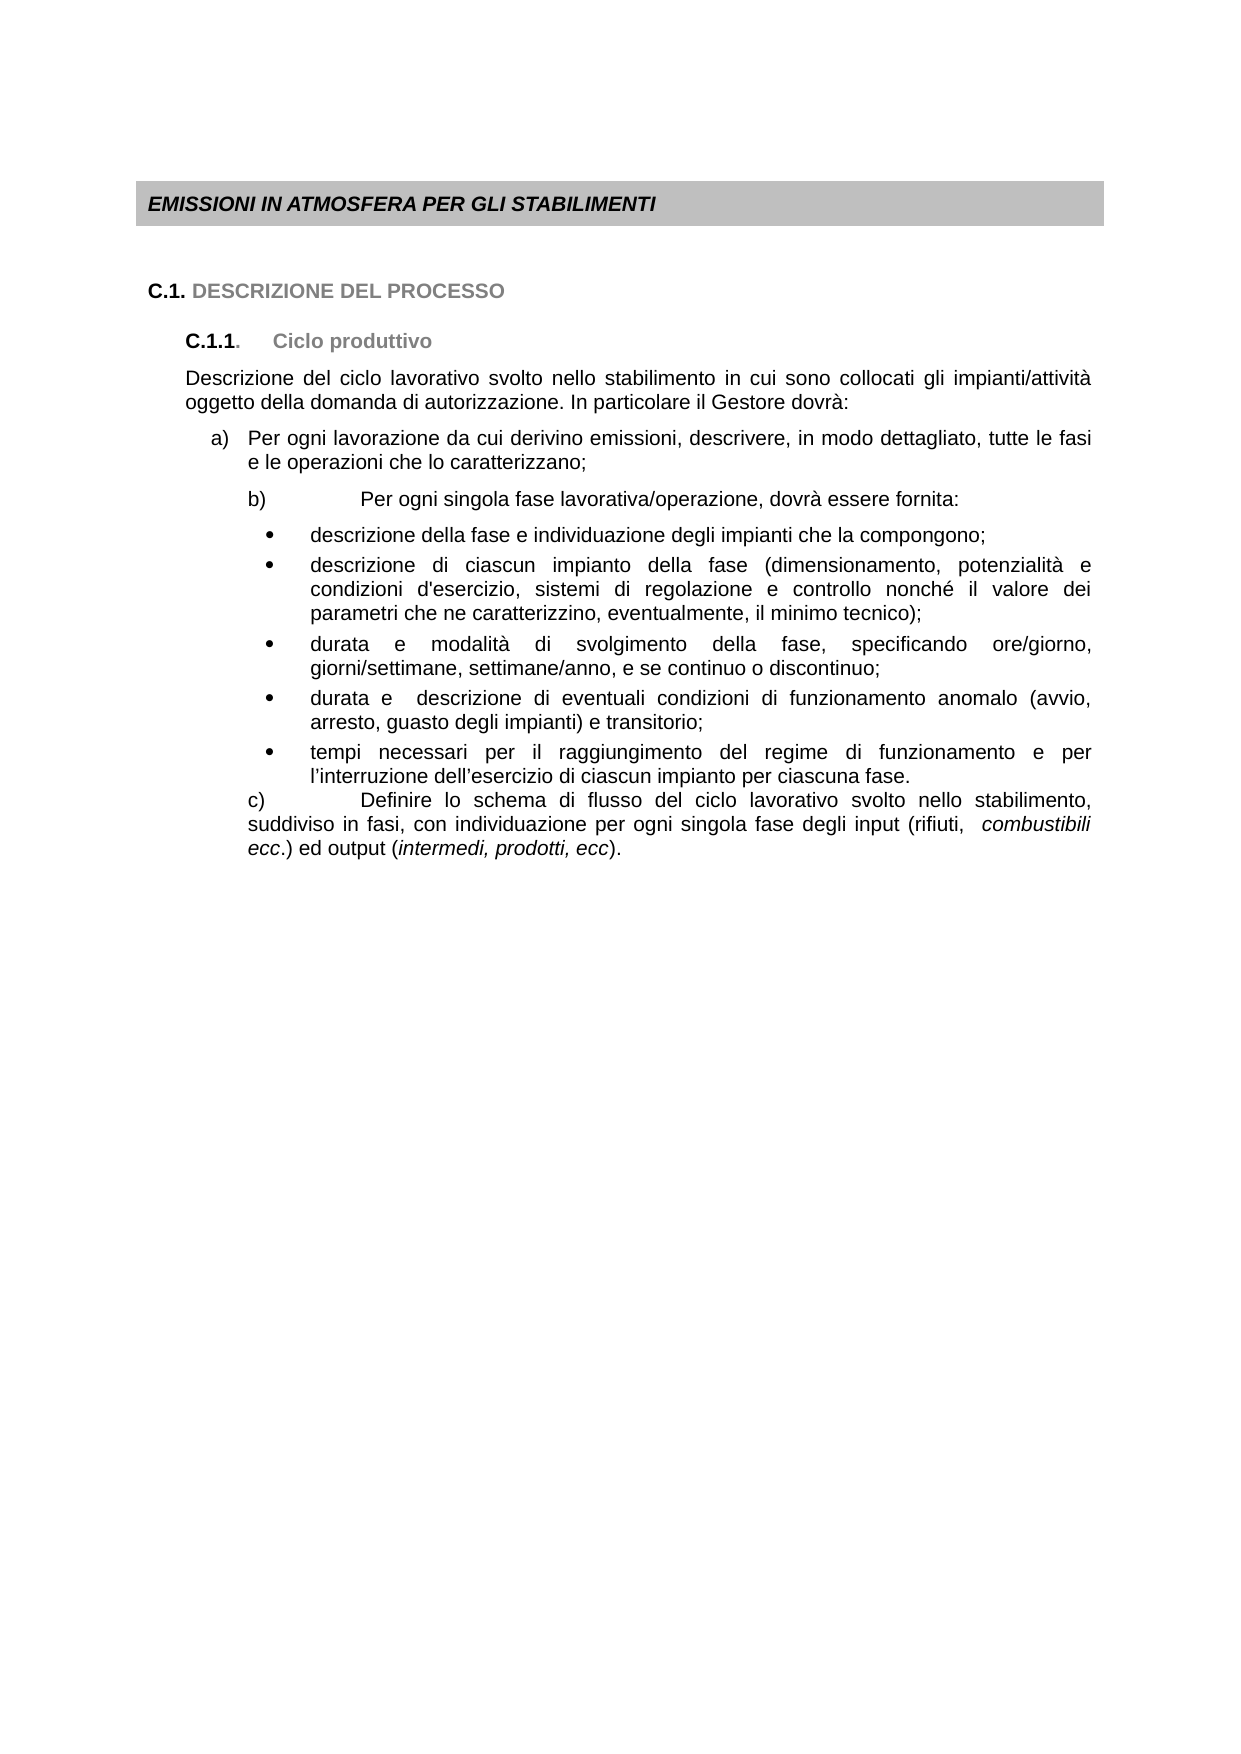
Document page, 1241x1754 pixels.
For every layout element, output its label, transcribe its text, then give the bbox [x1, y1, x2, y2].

text Descrizione del ciclo lavorativo svolto nello stabilimento in cui sono collocati gli impianti/attività oggetto della domanda di autorizzazione. In particolare il Gestore dovrà: [185, 366, 1092, 413]
list descrizione della fase e individuazione degli impianti che la compongono; [266, 523, 1092, 547]
list Per ogni singola fase lavorativa/operazione, dovrà essere fornita: [248, 486, 1092, 510]
list descrizione di ciascun impianto della fase (dimensionamento, potenzialità e condizioni d'esercizio, sistemi di regolazione e controllo nonché il valore dei parametri che ne caratterizzino, eventualmente, il minimo tecnico); [266, 553, 1092, 625]
subtitle C.1. DESCRIZIONE DEL PROCESSO [148, 279, 1092, 303]
subtitle C.1.1. Ciclo produttivo [185, 329, 1092, 353]
list Per ogni lavorazione da cui derivino emissioni, descrivere, in modo dettagliato, tutte le fasi e le operazioni che lo caratterizzano; [211, 426, 1092, 474]
list durata e modalità di svolgimento della fase, specificando ore/giorno, giorni/settimane, settimane/anno, e se continuo o discontinuo; [266, 631, 1092, 679]
list durata e descrizione di eventuali condizioni di funzionamento anomalo (avvio, arresto, guasto degli impianti) e transitorio; [266, 686, 1092, 734]
list Definire lo schema di flusso del ciclo lavorativo svolto nello stabilimento, suddiviso in fasi, con individuazione per ogni singola fase degli input (rifiuti, combustibili ecc.) ed output (intermedi, prodotti, ecc). [248, 788, 1092, 860]
table_header EMISSIONI IN ATMOSFERA PER GLI STABILIMENTI [136, 181, 1104, 226]
list tempi necessari per il raggiungimento del regime di funzionamento e per l’interruzione dell’esercizio di ciascun impianto per ciascuna fase. [266, 740, 1092, 788]
